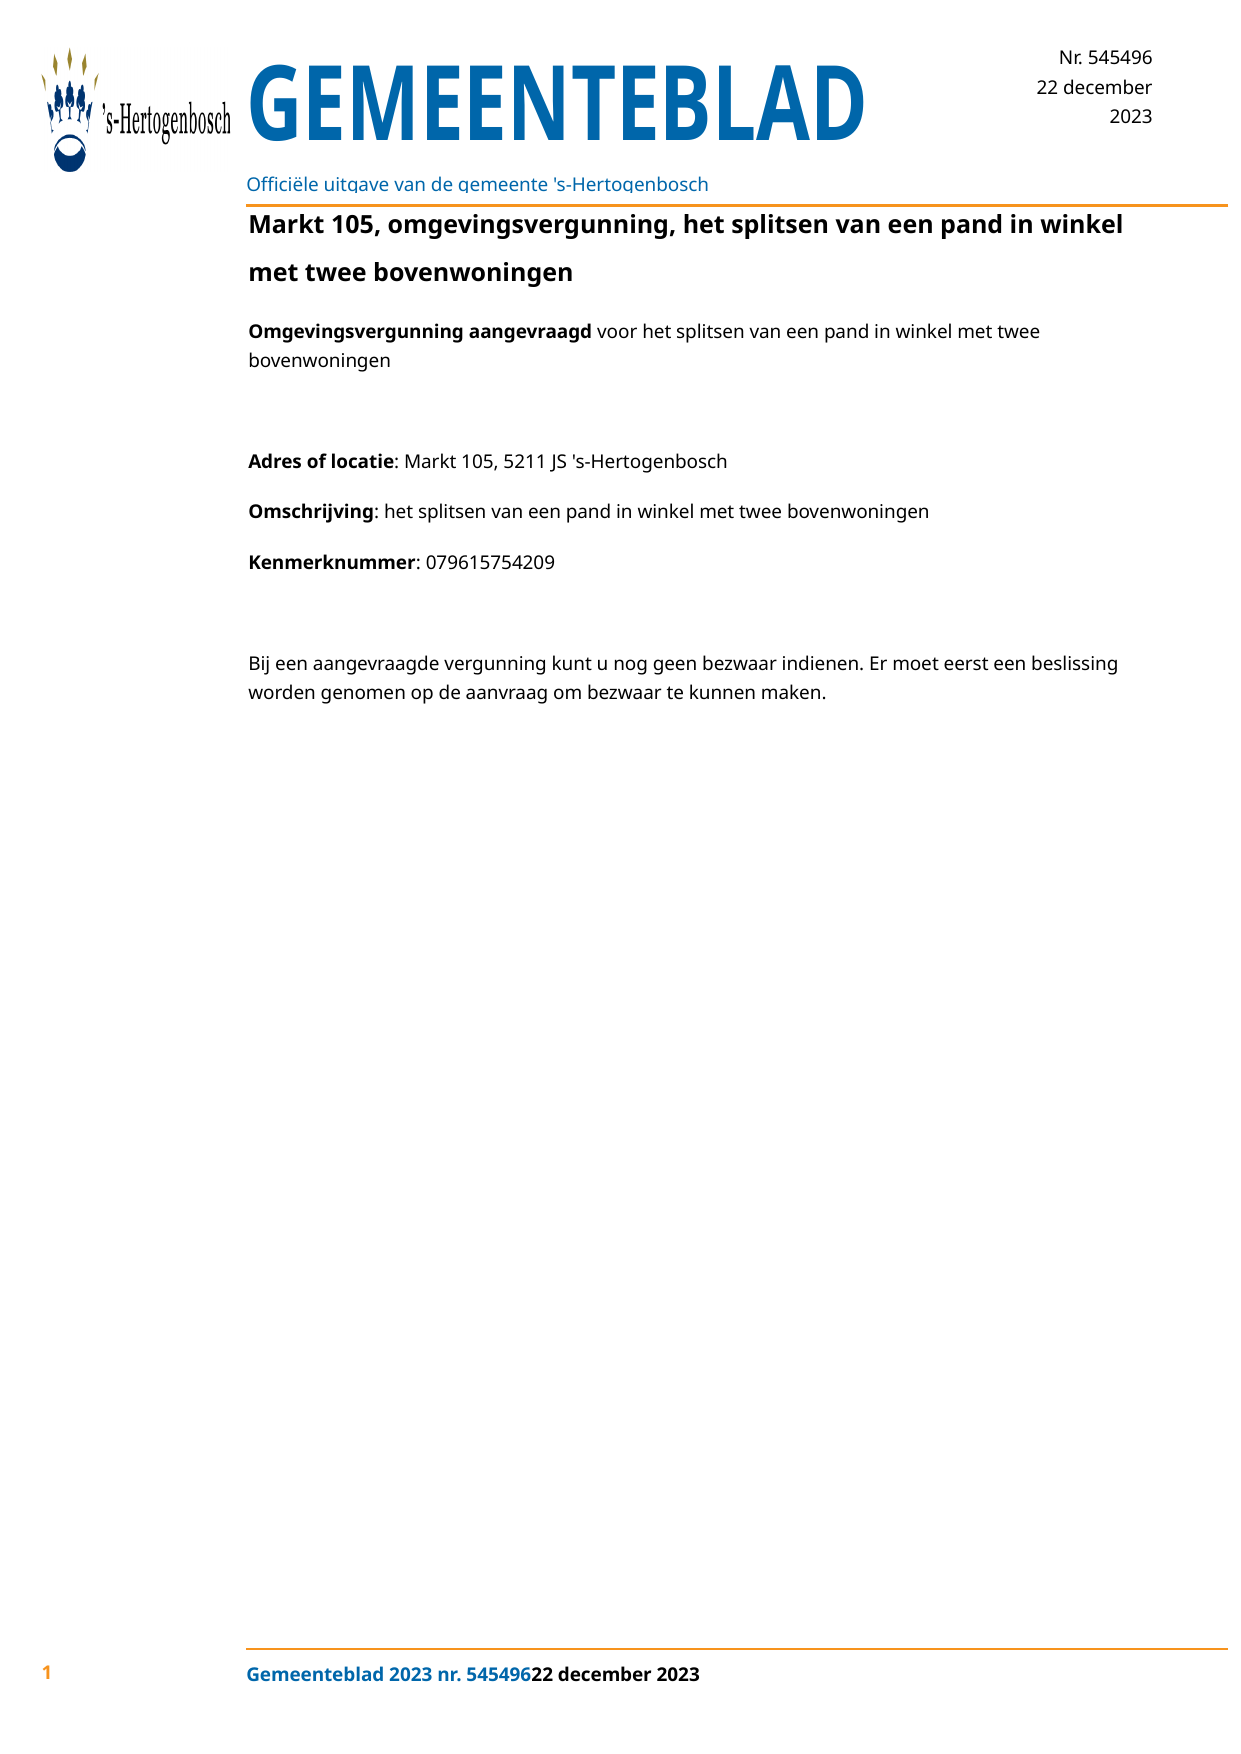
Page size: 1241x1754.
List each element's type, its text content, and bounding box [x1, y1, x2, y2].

text Markt 105, omgevingsvergunning, het splitsen van een pand in winkel met twee bovenwoningen [248, 207, 1152, 288]
picture [41, 47, 231, 172]
text Adres of locatie: Markt 105, 5211 JS 's-Hertogenbosch [248, 448, 1152, 474]
text Omgevingsvergunning aangevraagd voor het splitsen van een pand in winkel met twee bovenwoningen [248, 318, 1152, 373]
text Kenmerknummer: 079615754209 [248, 549, 1152, 575]
text Omschrijving: het splitsen van een pand in winkel met twee bovenwoningen [248, 499, 1152, 524]
text Bij een aangevraagde vergunning kunt u nog geen bezwaar indienen. Er moet eerst een beslissing worden genomen op de aanvraag om bezwaar te kunnen maken. [248, 650, 1152, 705]
